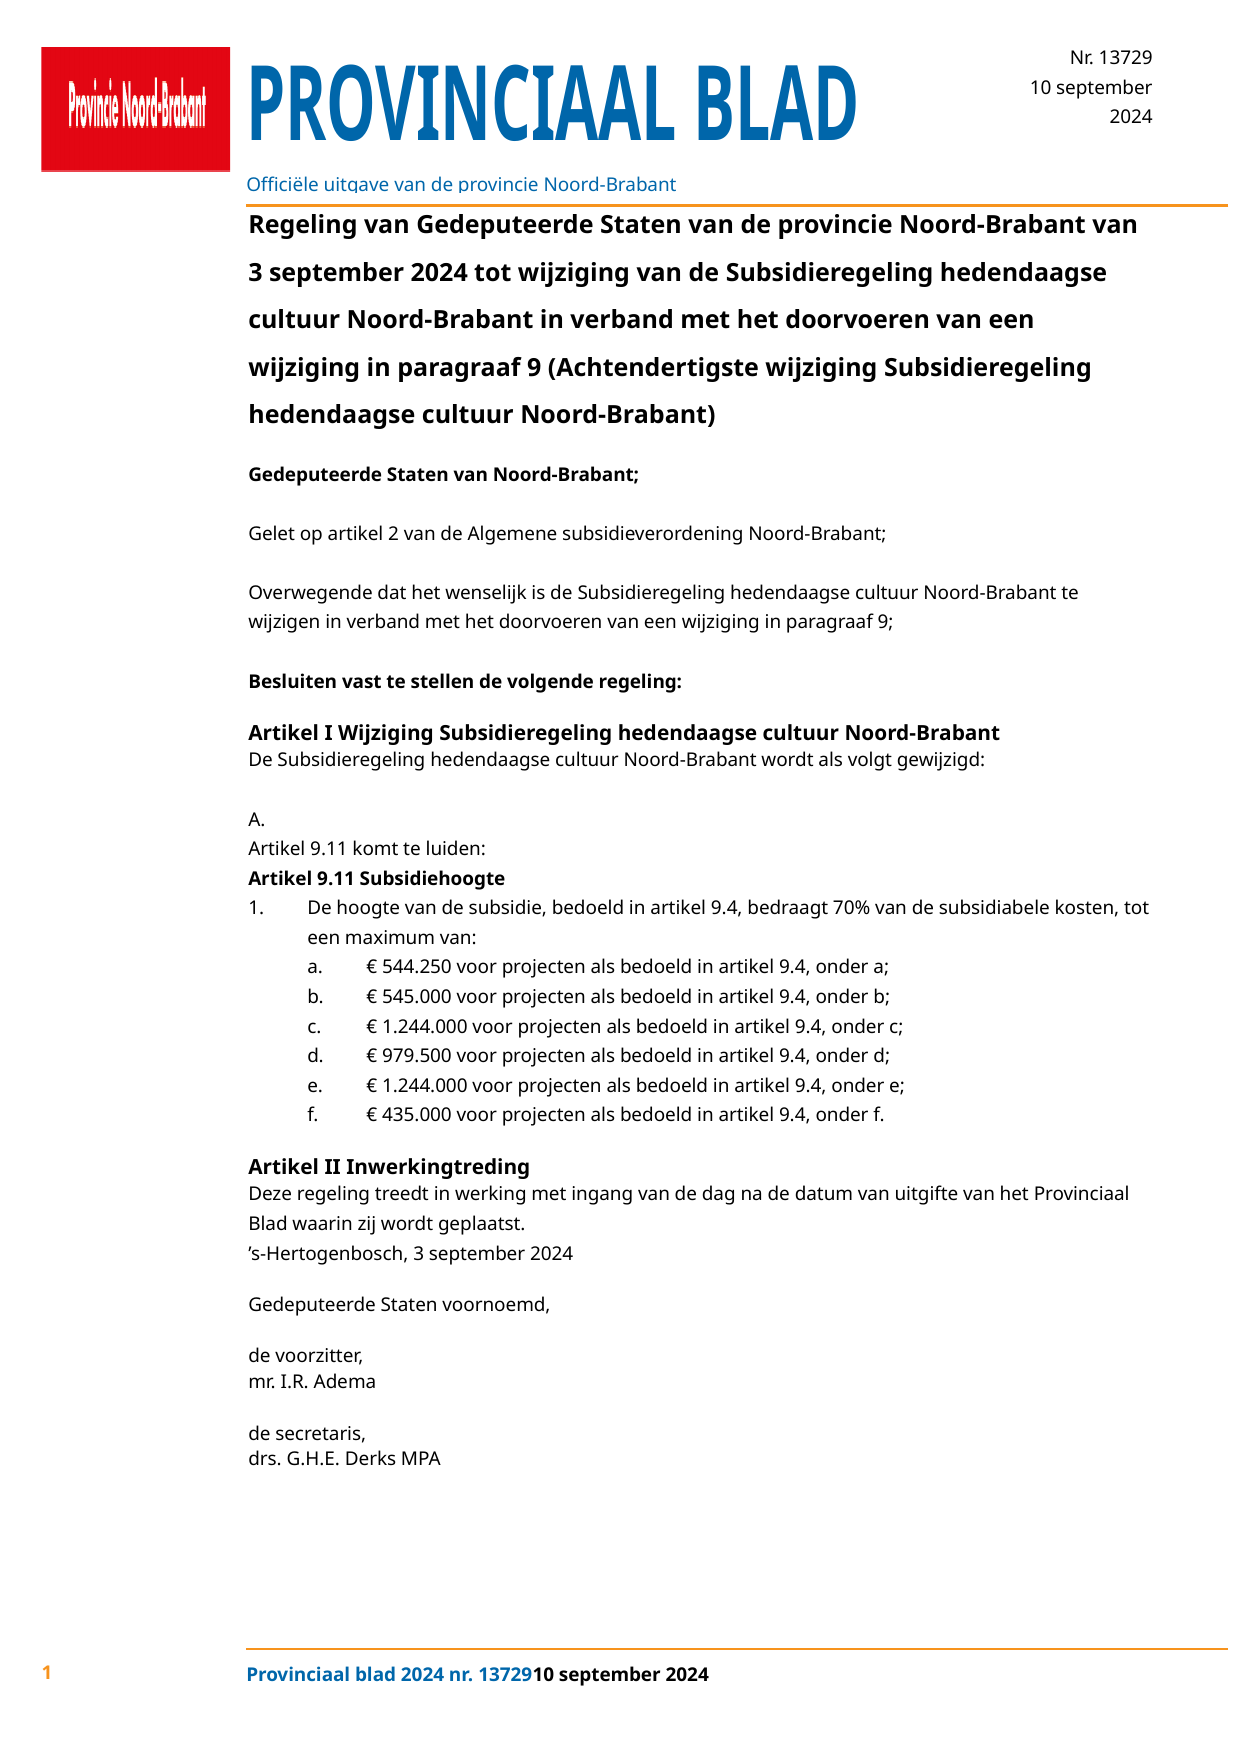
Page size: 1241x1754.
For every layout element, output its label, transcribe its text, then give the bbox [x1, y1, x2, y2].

text Gelet op artikel 2 van de Algemene subsidieverordening Noord-Brabant; [248, 520, 1152, 546]
list € 544.250 voor projecten als bedoeld in artikel 9.4, onder a; [307, 954, 1152, 979]
text De Subsidieregeling hedendaagse cultuur Noord-Brabant wordt als volgt gewijzigd: [248, 747, 1152, 772]
list € 1.244.000 voor projecten als bedoeld in artikel 9.4, onder c; [307, 1013, 1152, 1039]
text Overwegende dat het wenselijk is de Subsidieregeling hedendaagse cultuur Noord-Brabant te wijzigen in verband met het doorvoeren van een wijziging in paragraaf 9; [248, 579, 1152, 634]
text drs. G.H.E. Derks MPA [248, 1446, 1152, 1471]
text Gedeputeerde Staten van Noord-Brabant; [248, 461, 1152, 486]
text Artikel 9.11 komt te luiden: [248, 835, 1152, 861]
text de voorzitter, [248, 1343, 1152, 1368]
list € 979.500 voor projecten als bedoeld in artikel 9.4, onder d; [307, 1042, 1152, 1068]
text Gedeputeerde Staten voornoemd, [248, 1291, 1152, 1317]
list € 1.244.000 voor projecten als bedoeld in artikel 9.4, onder e; [307, 1072, 1152, 1098]
text A. [248, 806, 1152, 832]
text Besluiten vast te stellen de volgende regeling: [248, 668, 1152, 693]
text Artikel II Inwerkingtreding [248, 1152, 1152, 1181]
picture [41, 47, 231, 172]
list € 545.000 voor projecten als bedoeld in artikel 9.4, onder b; [307, 983, 1152, 1009]
text de secretaris, [248, 1420, 1152, 1446]
list De hoogte van de subsidie, bedoeld in artikel 9.4, bedraagt 70% van de subsidiabele kosten, tot een maximum van: [248, 894, 1152, 950]
text Artikel 9.11 Subsidiehoogte [248, 865, 1152, 891]
text mr. I.R. Adema [248, 1368, 1152, 1394]
text Artikel I Wijziging Subsidieregeling hedendaagse cultuur Noord-Brabant [248, 718, 1152, 747]
text Regeling van Gedeputeerde Staten van de provincie Noord-Brabant van 3 september 2024 tot wijziging van de Subsidieregeling hedendaagse cultuur Noord-Brabant in verband met het doorvoeren van een wijziging in paragraaf 9 (Achtendertigste wijziging Subsidieregeling hedendaagse cultuur Noord-Brabant) [248, 207, 1152, 431]
list € 435.000 voor projecten als bedoeld in artikel 9.4, onder f. [307, 1102, 1152, 1127]
text ’s-Hertogenbosch, 3 september 2024 [248, 1240, 1152, 1265]
text Deze regeling treedt in werking met ingang van de dag na de datum van uitgifte van het Provinciaal Blad waarin zij wordt geplaatst. [248, 1181, 1152, 1236]
